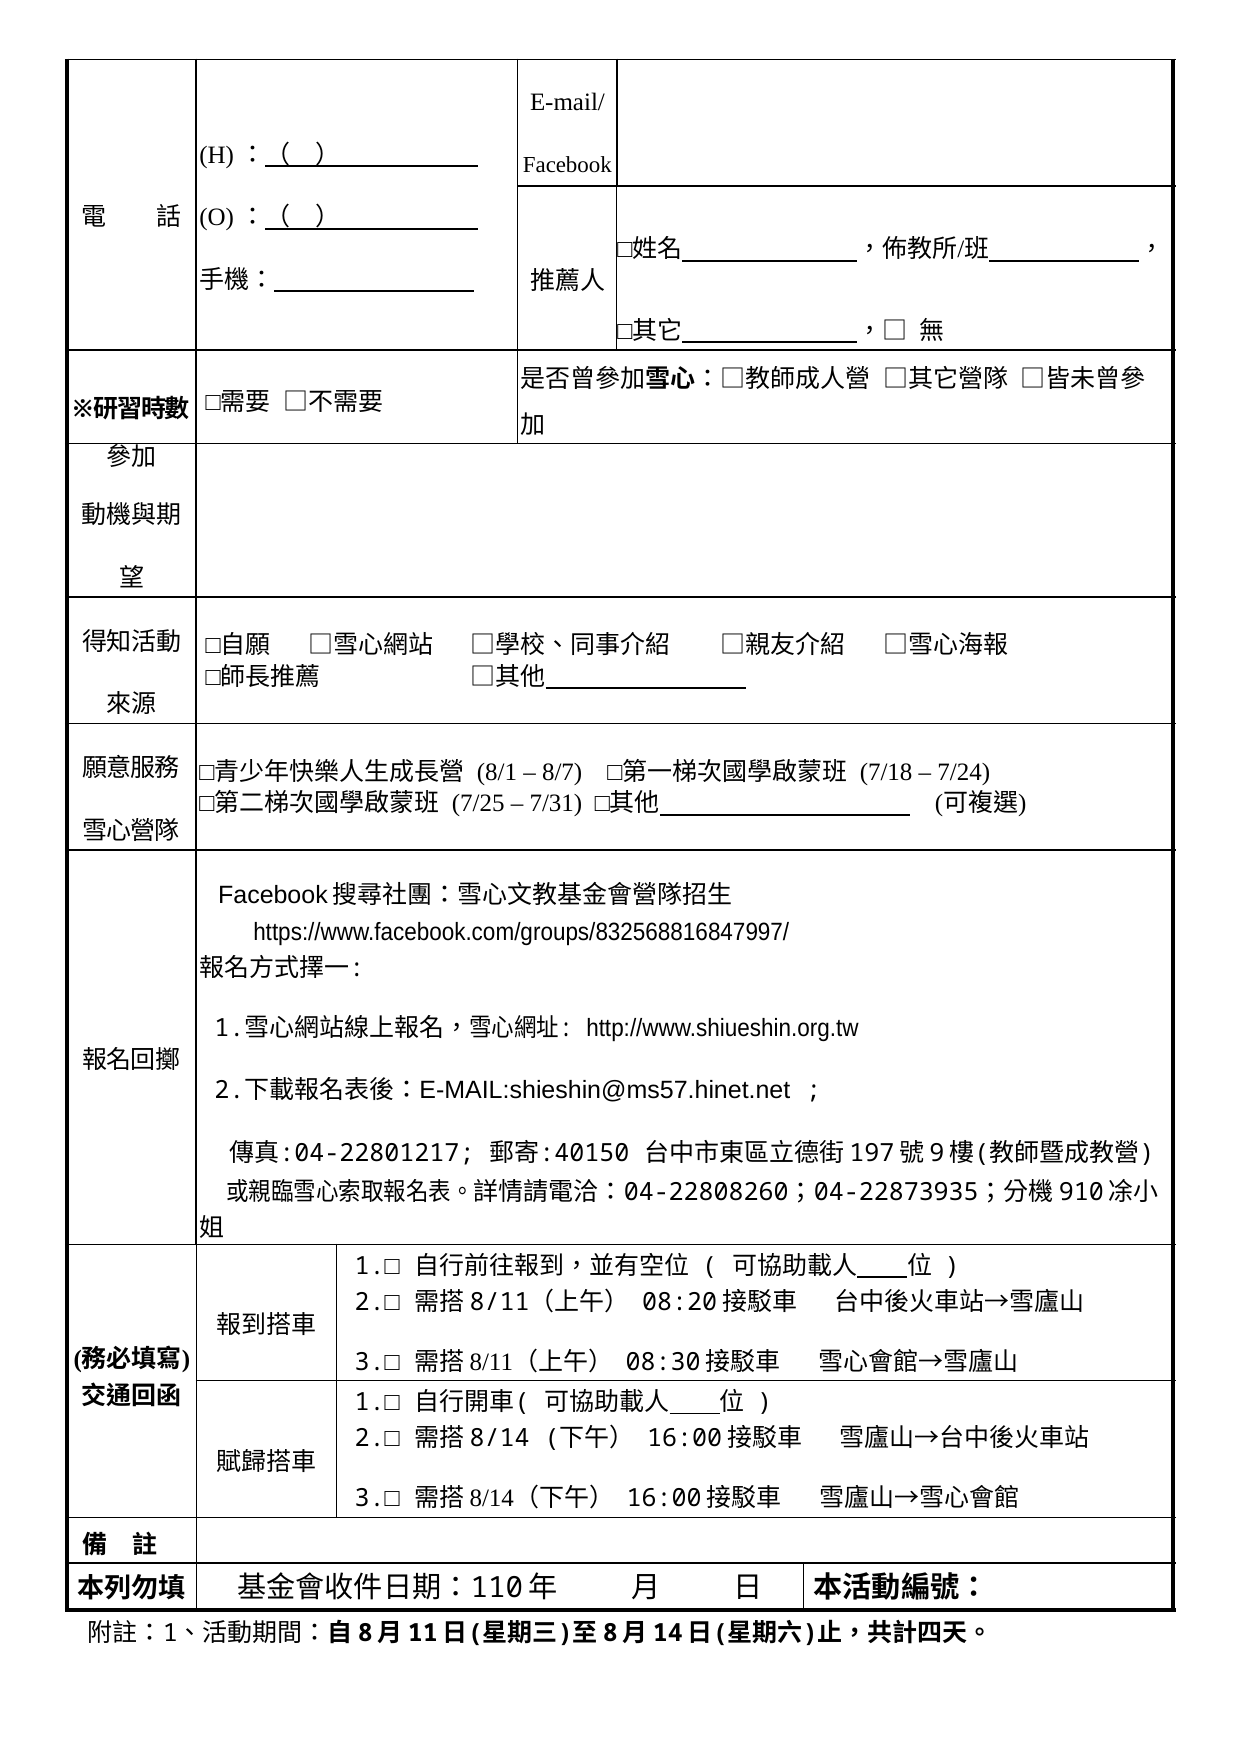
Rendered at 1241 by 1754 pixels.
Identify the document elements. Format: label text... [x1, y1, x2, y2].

table_cell (務必填寫) 交通回函 [69, 1245, 196, 1517]
table_cell □自願 □雪心網站 □學校、同事介紹 □親友介紹 □雪心海報 □師長推薦 □其他 [197, 598, 1171, 723]
table_cell □姓名 ，佈教所/班 ， □其它 ，□ 無 [617, 187, 1171, 349]
table_cell 是否曾參加雪心：□教師成人營 □其它營隊 □皆未曾參加 [518, 351, 1171, 442]
table_cell ※研習時數 [69, 351, 195, 442]
table_cell [197, 444, 1171, 596]
table_cell 基金會收件日期：110年 月 日 [197, 1564, 803, 1607]
table_cell 本列勿填 [69, 1564, 196, 1607]
table_cell [618, 60, 1171, 185]
table_cell 電 話 [69, 60, 195, 349]
table_cell 參加 動機與期望 [69, 444, 195, 596]
table_cell 1.□ 自行前往報到，並有空位 ( 可協助載人 位 ) 2.□ 需搭8/11（上午） 08:20接駁車 台中後火車站→雪廬山 3.□ 需搭8/11（上午） 08:30接駁車 雪心會館→雪廬山 [337, 1245, 1171, 1380]
table_cell 願意服務 雪心營隊 [69, 724, 195, 849]
table_cell [197, 1518, 1171, 1562]
text 附註：1、活動期間：自8月11日(星期三)至8月14日(星期六)止，共計四天。 [88, 1612, 1134, 1648]
table_cell 推薦人 [518, 187, 616, 349]
table_cell 報名回擲 [69, 851, 195, 1243]
table_cell 得知活動 來源 [69, 598, 195, 723]
table_cell □需要 □不需要 [197, 351, 517, 442]
table_cell 報到搭車 [197, 1245, 336, 1380]
table_cell 備 註 [69, 1518, 196, 1562]
table_cell □青少年快樂人生成長營 (8/1 – 8/7) □第一梯次國學啟蒙班 (7/18 – 7/24) □第二梯次國學啟蒙班 (7/25 – 7/31) □其他 (可複選) [197, 724, 1171, 849]
table_cell Facebook搜尋社團：雪心文教基金會營隊招生 https://www.facebook.com/groups/832568816847997/ 報名方式擇一: 1.雪心網站線上報名，雪心網址: http://www.shiueshin.org.tw 2.下載報名表後：E-MAIL:shieshin@ms57.hinet.net ; 傳真:04-22801217; 郵寄:40150 台中市東區立德街197號9樓(教師暨成教營) 或親臨雪心索取報名表。詳情請電洽：04-22808260；04-22873935；分機910凃小姐 [197, 851, 1171, 1243]
table_cell 賦歸搭車 [197, 1381, 336, 1517]
table_cell 本活動編號： [804, 1564, 1171, 1607]
table_cell E-mail/ Facebook [518, 60, 616, 185]
table_cell (H) ：（ ） (O) ：（ ） 手機： [197, 60, 517, 349]
table_cell 1.□ 自行開車( 可協助載人 位 ) 2.□ 需搭8/14 (下午） 16:00接駁車 雪廬山→台中後火車站 3.□ 需搭8/14（下午） 16:00接駁車 雪廬山→雪心會館 [337, 1381, 1171, 1517]
